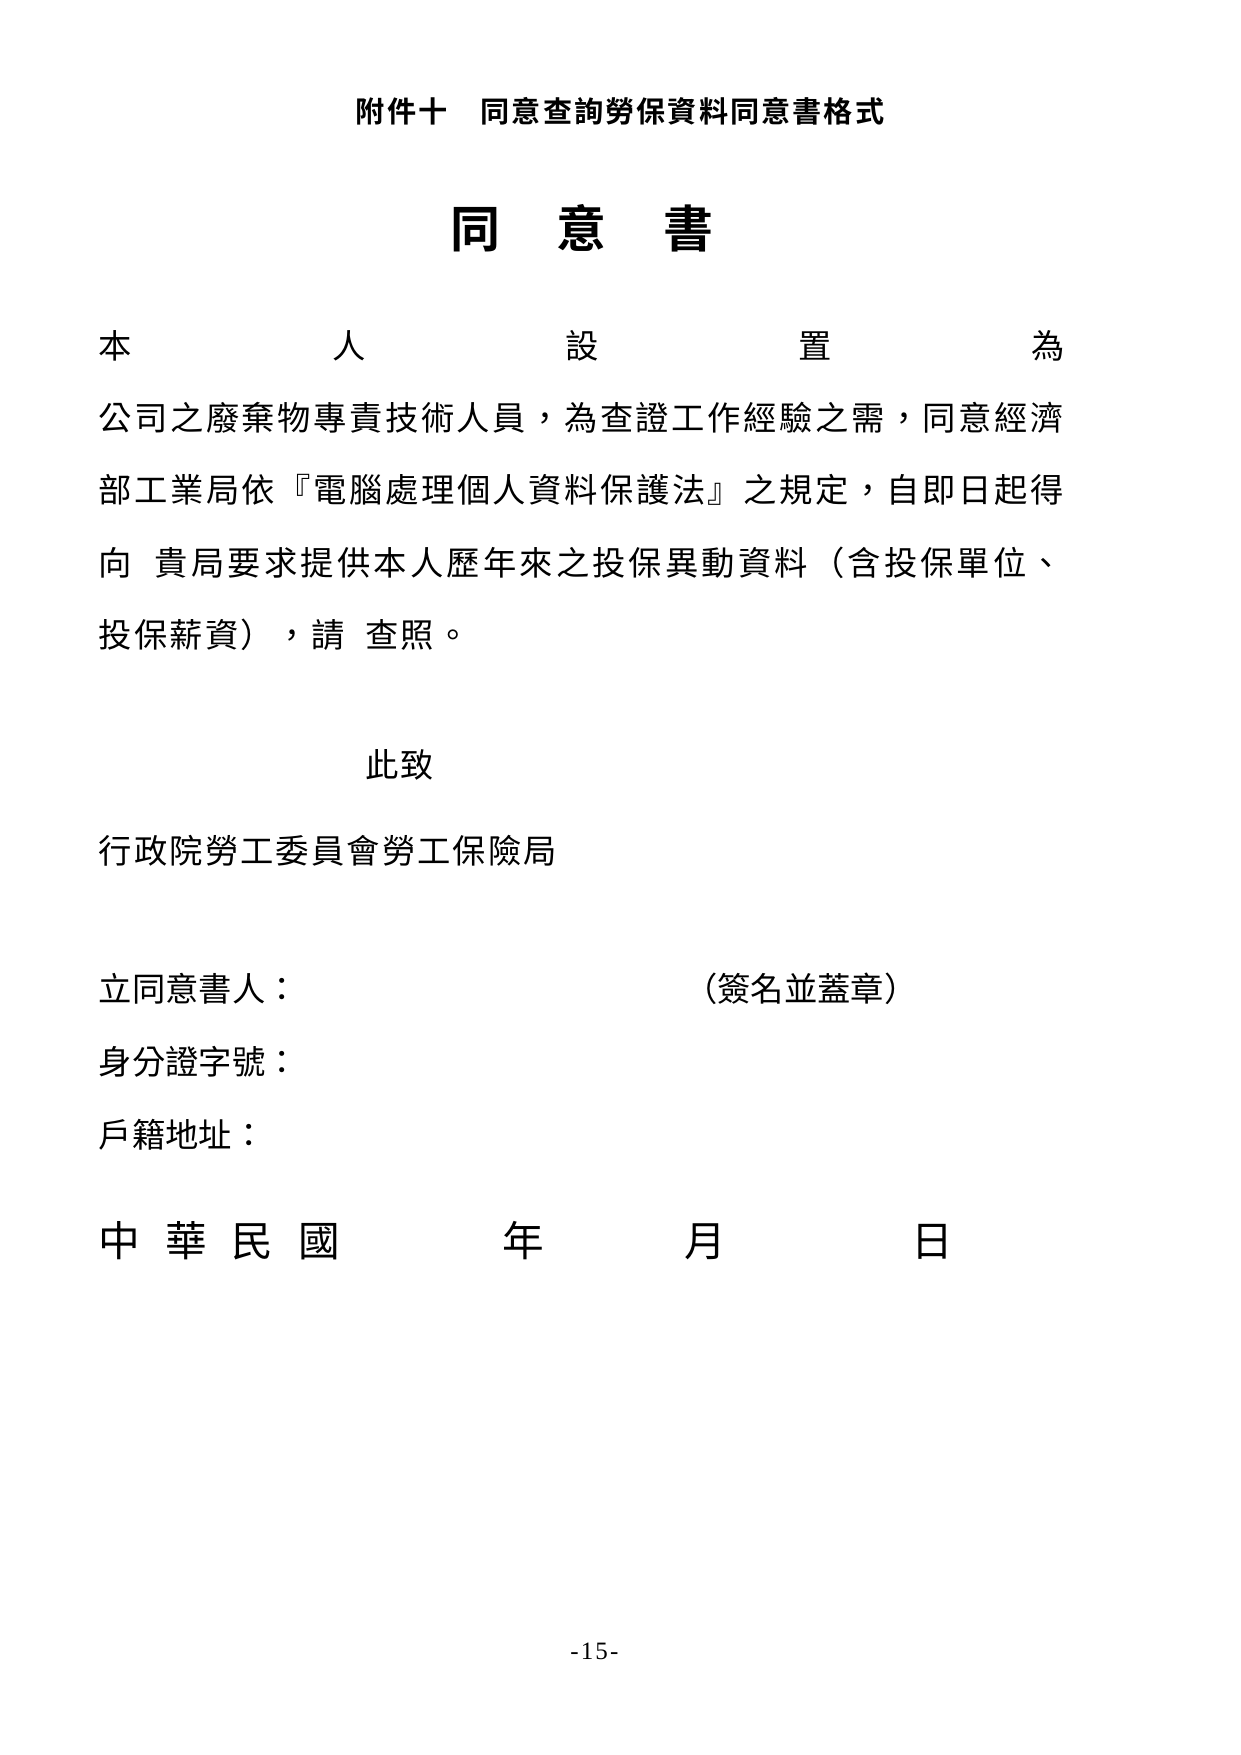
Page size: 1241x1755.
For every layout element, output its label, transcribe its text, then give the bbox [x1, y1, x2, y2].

text 附件十 同意查詢勞保資料同意書格式 [118, 89, 1122, 131]
text 行政院勞工委員會勞工保險局 [98, 825, 1065, 873]
text 立同意書人： （簽名並蓋章） [98, 963, 1065, 1011]
text 同 意 書 [98, 190, 1065, 262]
text 本人設置為 公司之廢棄物專責技術人員，為查證工作經驗之需，同意經濟部工業局依『電腦處理個人資料保護法』之規定，自即日起得向 貴局要求提供本人歷年來之投保異動資料（含投保單位、投保薪資），請 查照。 [98, 320, 1065, 657]
text 身分證字號： [98, 1036, 1065, 1084]
text 此致 [98, 739, 1065, 787]
text 戶籍地址： [98, 1109, 1065, 1157]
text 中 華 民 國 年 月 日 [98, 1208, 1065, 1268]
